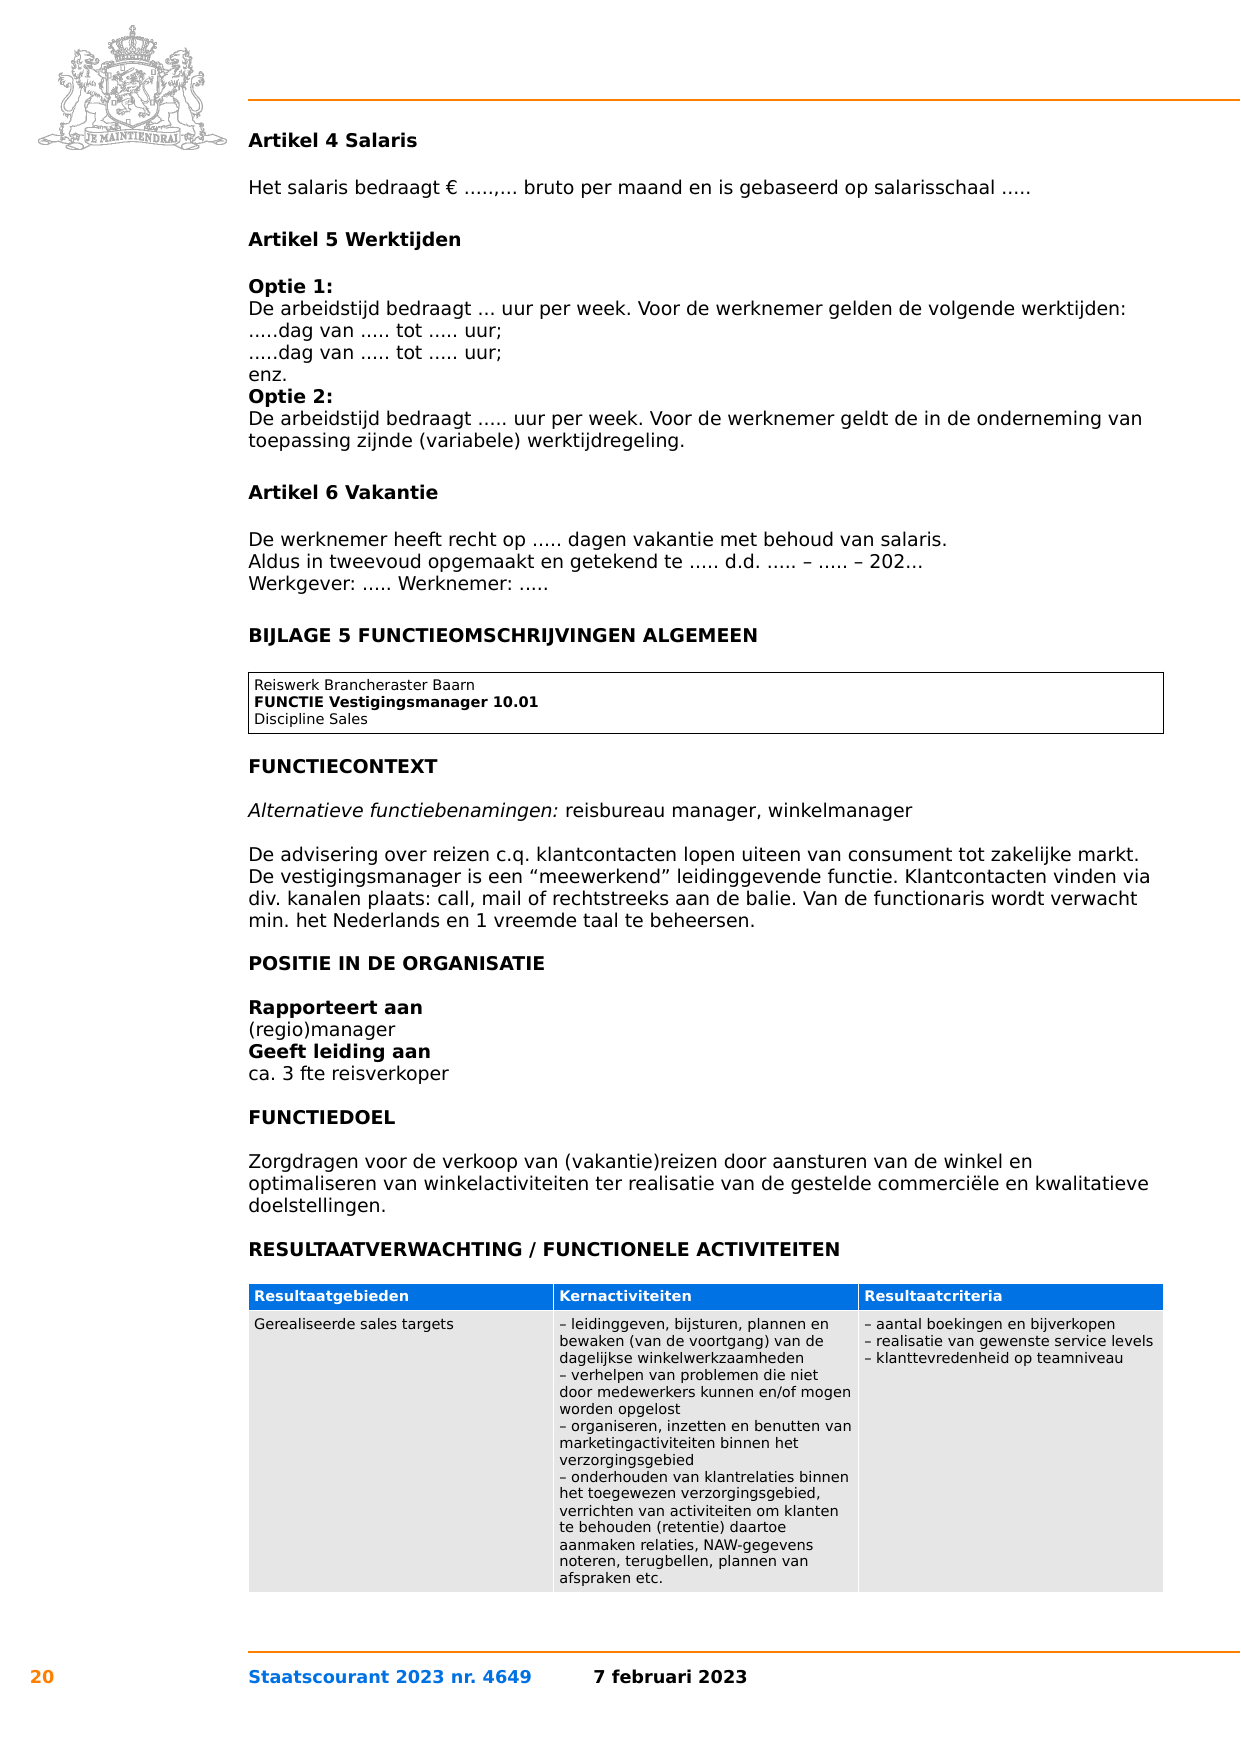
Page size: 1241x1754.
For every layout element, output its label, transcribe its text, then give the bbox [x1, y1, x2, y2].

table_cell Gerealiseerde sales targets [249, 1311, 553, 1592]
text .....dag van ..... tot ..... uur; [248, 342, 1163, 364]
text ca. 3 fte reisverkoper [248, 1063, 1163, 1085]
table_header Resultaatcriteria [859, 1284, 1163, 1310]
table_cell – leidinggeven, bijsturen, plannen en bewaken (van de voortgang) van de dagelijkse winkelwerkzaamheden – verhelpen van problemen die niet door medewerkers kunnen en/of mogen worden opgelost – organiseren, inzetten en benutten van marketingactiviteiten binnen het verzorgingsgebied – onderhouden van klantrelaties binnen het toegewezen verzorgingsgebied, verrichten van activiteiten om klanten te behouden (retentie) daartoe aanmaken relaties, NAW-gegevens noteren, terugbellen, plannen van afspraken etc. [554, 1311, 858, 1592]
text enz. [248, 364, 1163, 386]
text Rapporteert aan [248, 997, 1163, 1019]
text .....dag van ..... tot ..... uur; [248, 320, 1163, 342]
subtitle BIJLAGE 5 FUNCTIEOMSCHRIJVINGEN ALGEMEEN [248, 624, 1163, 647]
subtitle Artikel 4 Salaris [248, 130, 1163, 152]
text Aldus in tweevoud opgemaakt en getekend te ..... d.d. ..... – ..... – 202... [248, 551, 1163, 573]
table_cell – aantal boekingen en bijverkopen – realisatie van gewenste service levels – klanttevredenheid op teamniveau [859, 1311, 1163, 1592]
text Werkgever: ..... Werknemer: ..... [248, 573, 1163, 594]
text De advisering over reizen c.q. klantcontacten lopen uiteen van consument tot zakelijke markt. De vestigingsmanager is een “meewerkend” leidinggevende functie. Klantcontacten vinden via div. kanalen plaats: call, mail of rechtstreeks aan de balie. Van de functionaris wordt verwacht min. het Nederlands en 1 vreemde taal te beheersen. [248, 843, 1163, 931]
text De werknemer heeft recht op ..... dagen vakantie met behoud van salaris. [248, 529, 1163, 551]
text Alternatieve functiebenamingen: reisbureau manager, winkelmanager [248, 800, 1163, 822]
text De arbeidstijd bedraagt ..... uur per week. Voor de werknemer geldt de in de onderneming van toepassing zijnde (variabele) werktijdregeling. [248, 408, 1163, 452]
subtitle FUNCTIECONTEXT [248, 756, 1163, 778]
text Optie 1: [248, 276, 1163, 298]
text Zorgdragen voor de verkoop van (vakantie)reizen door aansturen van de winkel en optimaliseren van winkelactiviteiten ter realisatie van de gestelde commerciële en kwalitatieve doelstellingen. [248, 1151, 1163, 1217]
text Optie 2: [248, 386, 1163, 408]
subtitle FUNCTIEDOEL [248, 1107, 1163, 1129]
text (regio)manager [248, 1019, 1163, 1041]
subtitle Artikel 5 Werktijden [248, 229, 1163, 251]
subtitle POSITIE IN DE ORGANISATIE [248, 953, 1163, 975]
subtitle RESULTAATVERWACHTING / FUNCTIONELE ACTIVITEITEN [248, 1239, 1163, 1261]
picture [38, 25, 227, 150]
text De arbeidstijd bedraagt ... uur per week. Voor de werknemer gelden de volgende werktijden: [248, 298, 1163, 320]
table_header Reiswerk Brancheraster Baarn FUNCTIE Vestigingsmanager 10.01 Discipline Sales [249, 673, 1163, 733]
text Geeft leiding aan [248, 1041, 1163, 1063]
table_header Resultaatgebieden [249, 1284, 553, 1310]
table_header Kernactiviteiten [554, 1284, 858, 1310]
subtitle Artikel 6 Vakantie [248, 482, 1163, 504]
text Het salaris bedraagt € .....,... bruto per maand en is gebaseerd op salarisschaal ..... [248, 177, 1163, 199]
